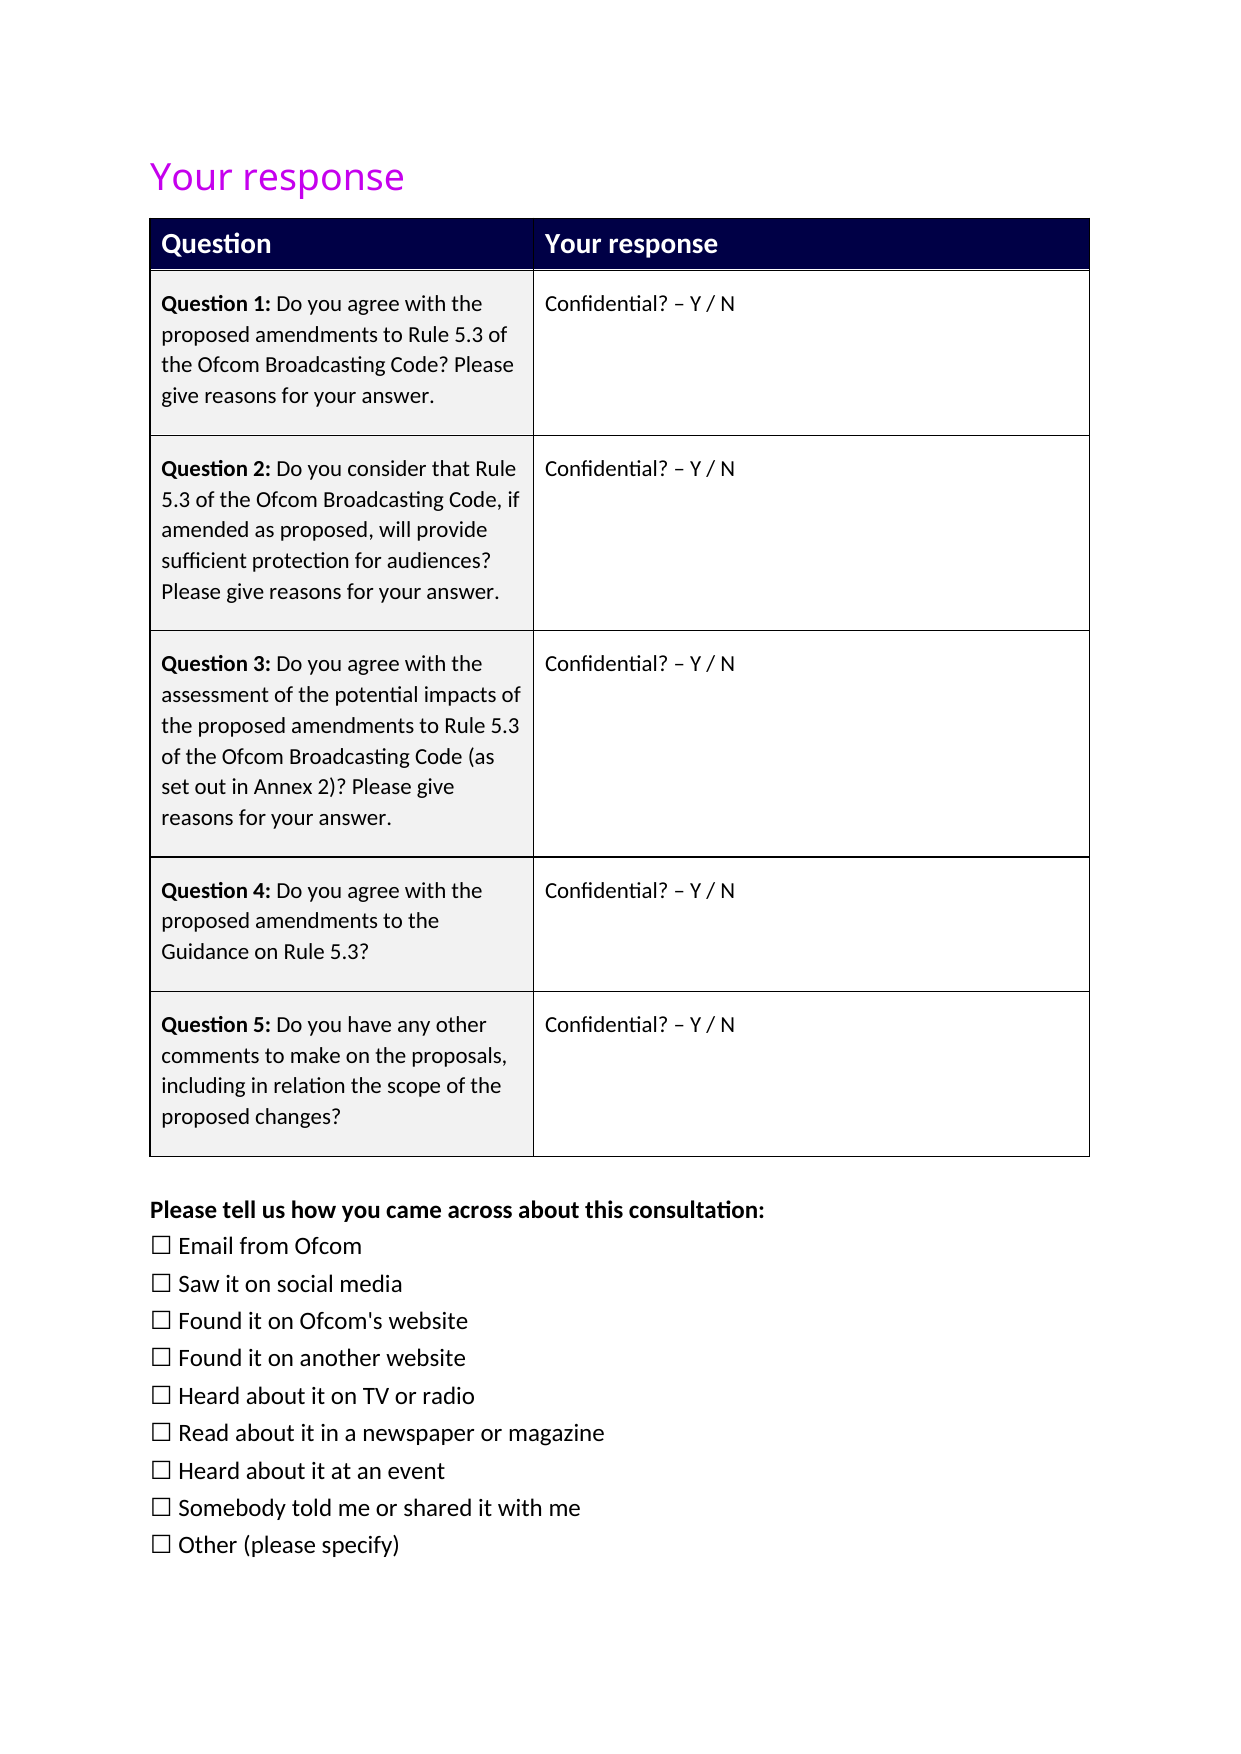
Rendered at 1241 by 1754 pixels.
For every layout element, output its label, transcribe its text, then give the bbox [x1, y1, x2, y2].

table_header Question [151, 219, 533, 269]
table_cell Confidential? – Y / N [534, 858, 1089, 991]
table_cell Question 2: Do you consider that Rule 5.3 of the Ofcom Broadcasting Code, if amended as proposed, will provide sufficient protection for audiences? Please give reasons for your answer. [151, 436, 533, 630]
table_cell Confidential? – Y / N [534, 631, 1089, 856]
text Please tell us how you came across about this consultation: ☐ Email from Ofcom ☐ Saw it on social media ☐ Found it on Ofcom's website ☐ Found it on another website ☐ Heard about it on TV or radio ☐ Read about it in a newspaper or magazine ☐ Heard about it at an event ☐ Somebody told me or shared it with me ☐ Other (please specify) [150, 1194, 1090, 1561]
table_cell Question 1: Do you agree with the proposed amendments to Rule 5.3 of the Ofcom Broadcasting Code? Please give reasons for your answer. [151, 271, 533, 434]
subtitle Your response [150, 150, 1090, 201]
table_header Your response [534, 219, 1089, 269]
table_cell Question 3: Do you agree with the assessment of the potential impacts of the proposed amendments to Rule 5.3 of the Ofcom Broadcasting Code (as set out in Annex 2)? Please give reasons for your answer. [151, 631, 533, 856]
table_cell Confidential? – Y / N [534, 271, 1089, 434]
table_cell Confidential? – Y / N [534, 992, 1089, 1156]
table_cell Question 4: Do you agree with the proposed amendments to the Guidance on Rule 5.3? [151, 858, 533, 991]
table_cell Confidential? – Y / N [534, 436, 1089, 630]
table_cell Question 5: Do you have any other comments to make on the proposals, including in relation the scope of the proposed changes? [151, 992, 533, 1156]
